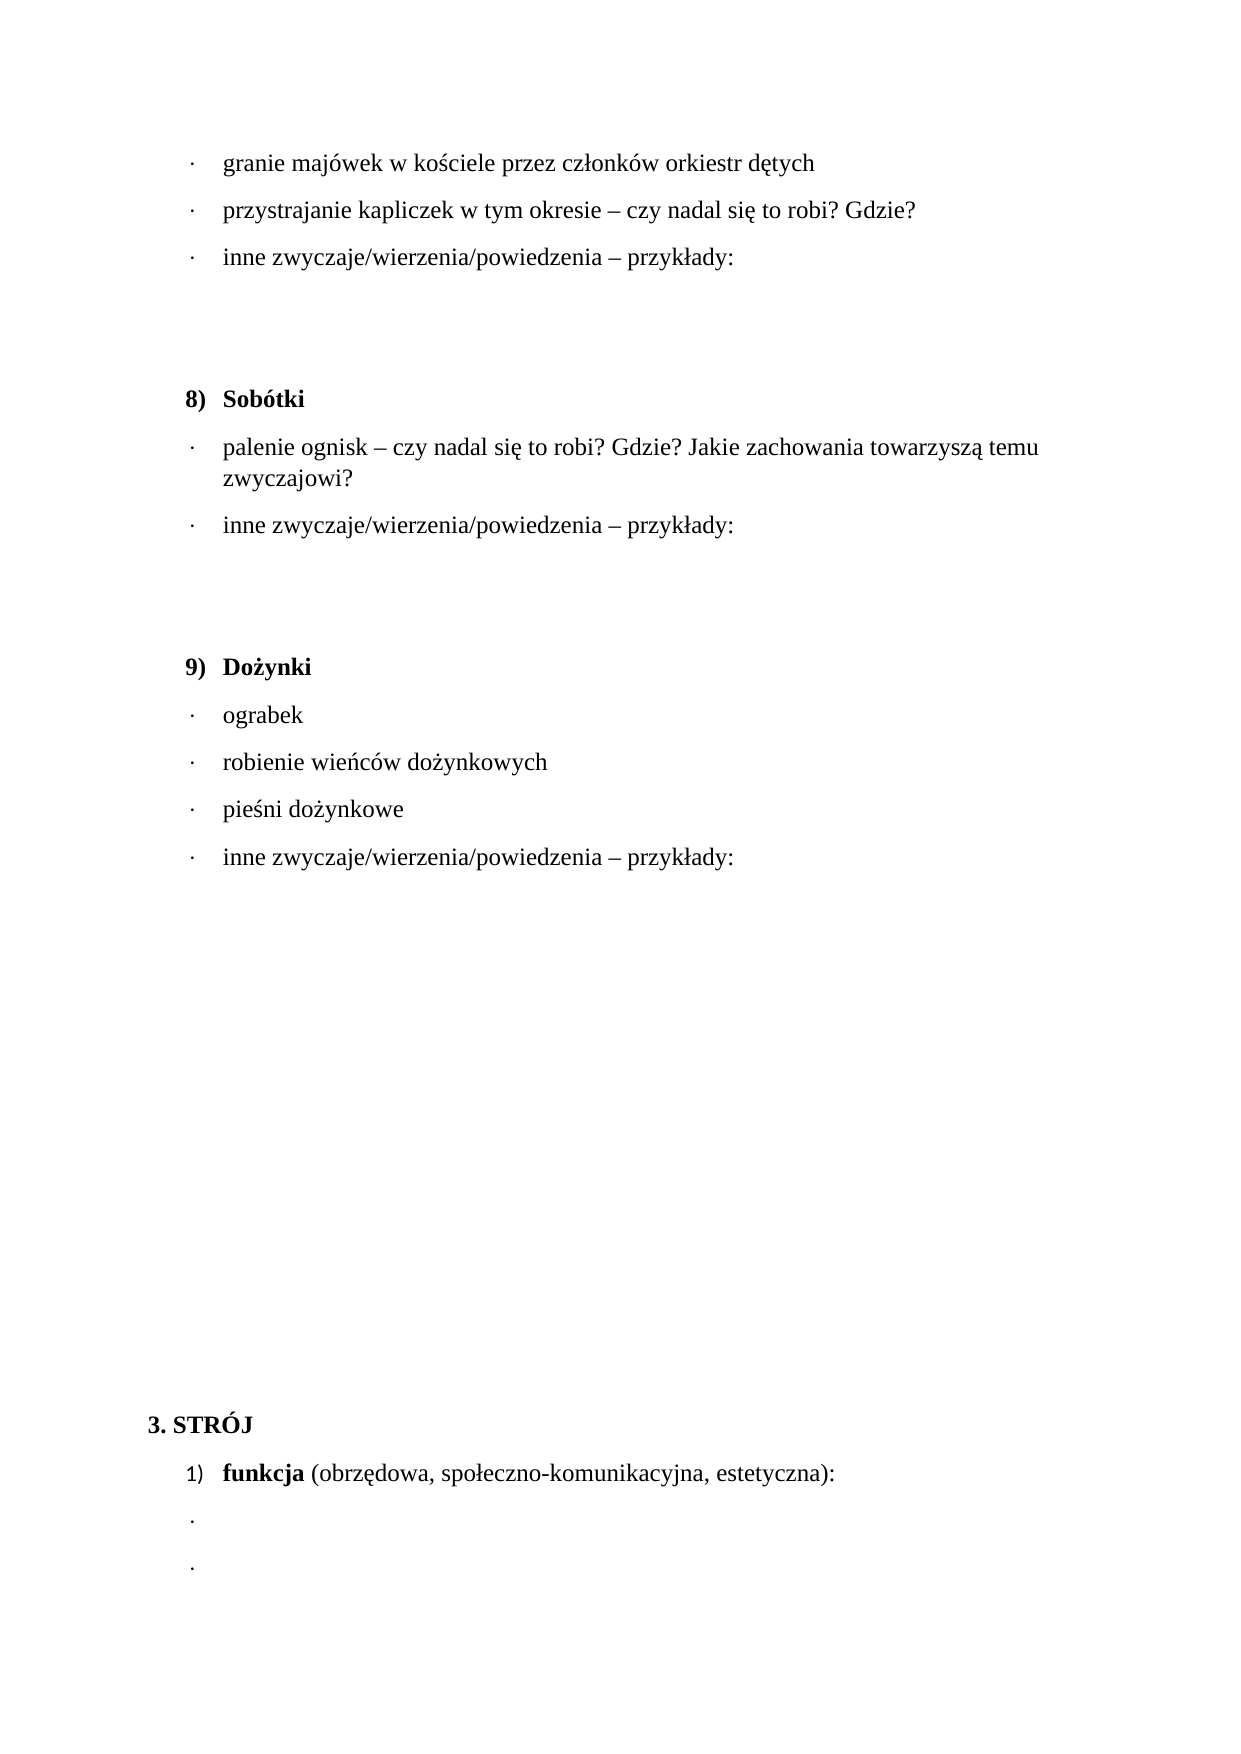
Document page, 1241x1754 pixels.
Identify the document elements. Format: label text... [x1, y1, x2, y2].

list Sobótki [185, 384, 1093, 413]
list robienie wieńców dożynkowych [185, 747, 1093, 776]
list przystrajanie kapliczek w tym okresie – czy nadal się to robi? Gdzie? [185, 195, 1093, 224]
list granie majówek w kościele przez członków orkiestr dętych [185, 148, 1093, 176]
list Dożynki [185, 652, 1093, 681]
text 3. STRÓJ [148, 1411, 1093, 1439]
list inne zwyczaje/wierzenia/powiedzenia – przykłady: [185, 242, 1093, 271]
list ograbek [185, 700, 1093, 728]
list funkcja (obrzędowa, społeczno-komunikacyjna, estetyczna): [185, 1458, 1093, 1487]
list pieśni dożynkowe [185, 794, 1093, 823]
list inne zwyczaje/wierzenia/powiedzenia – przykłady: [185, 842, 1093, 871]
list palenie ognisk – czy nadal się to robi? Gdzie? Jakie zachowania towarzyszą temu zwyczajowi? [185, 432, 1093, 491]
list inne zwyczaje/wierzenia/powiedzenia – przykłady: [185, 510, 1093, 539]
